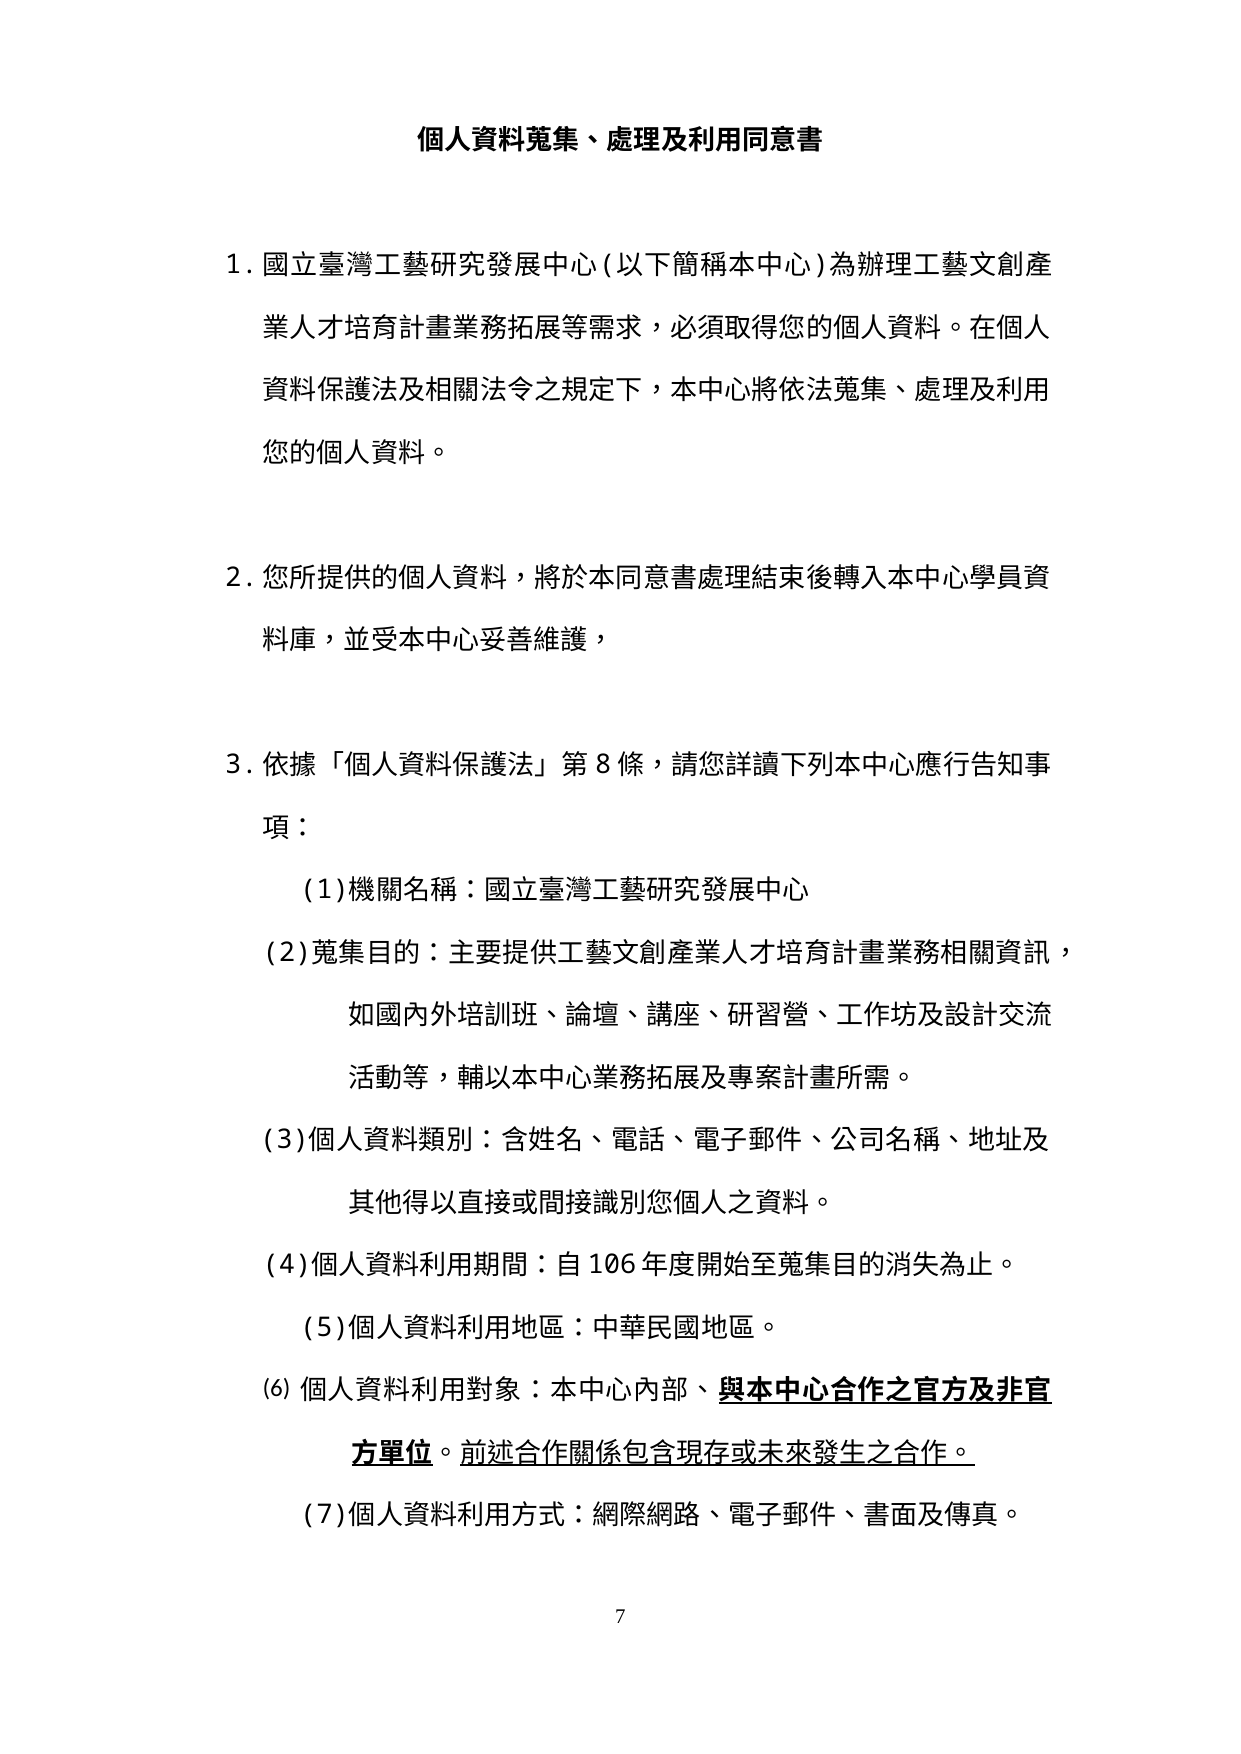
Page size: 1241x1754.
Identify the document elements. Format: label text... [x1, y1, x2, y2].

list 個人資料利用對象：本中心內部、與本中心合作之官方及非官方單位。前述合作關係包含現存或未來發生之合作。 [262, 1346, 1053, 1471]
text 個人資料蒐集、處理及利用同意書 [187, 96, 1053, 159]
list 個人資料利用地區：中華民國地區。 [300, 1284, 1053, 1346]
list 國立臺灣工藝研究發展中心(以下簡稱本中心)為辦理工藝文創產業人才培育計畫業務拓展等需求，必須取得您的個人資料。在個人資料保護法及相關法令之規定下，本中心將依法蒐集、處理及利用您的個人資料。 [225, 221, 1053, 471]
list 個人資料利用方式：網際網路、電子郵件、書面及傳真。 [300, 1471, 1053, 1534]
list 個人資料類別：含姓名、電話、電子郵件、公司名稱、地址及其他得以直接或間接識別您個人之資料。 [260, 1096, 1053, 1221]
list 您所提供的個人資料，將於本同意書處理結束後轉入本中心學員資料庫，並受本中心妥善維護， [225, 534, 1053, 659]
list 個人資料利用期間：自106年度開始至蒐集目的消失為止。 [262, 1221, 1053, 1284]
list 機關名稱：國立臺灣工藝研究發展中心 [300, 846, 1053, 909]
list 依據「個人資料保護法」第8條，請您詳讀下列本中心應行告知事項： [225, 721, 1053, 846]
list 蒐集目的：主要提供工藝文創產業人才培育計畫業務相關資訊，如國內外培訓班、論壇、講座、研習營、工作坊及設計交流活動等，輔以本中心業務拓展及專案計畫所需。 [262, 909, 1053, 1096]
